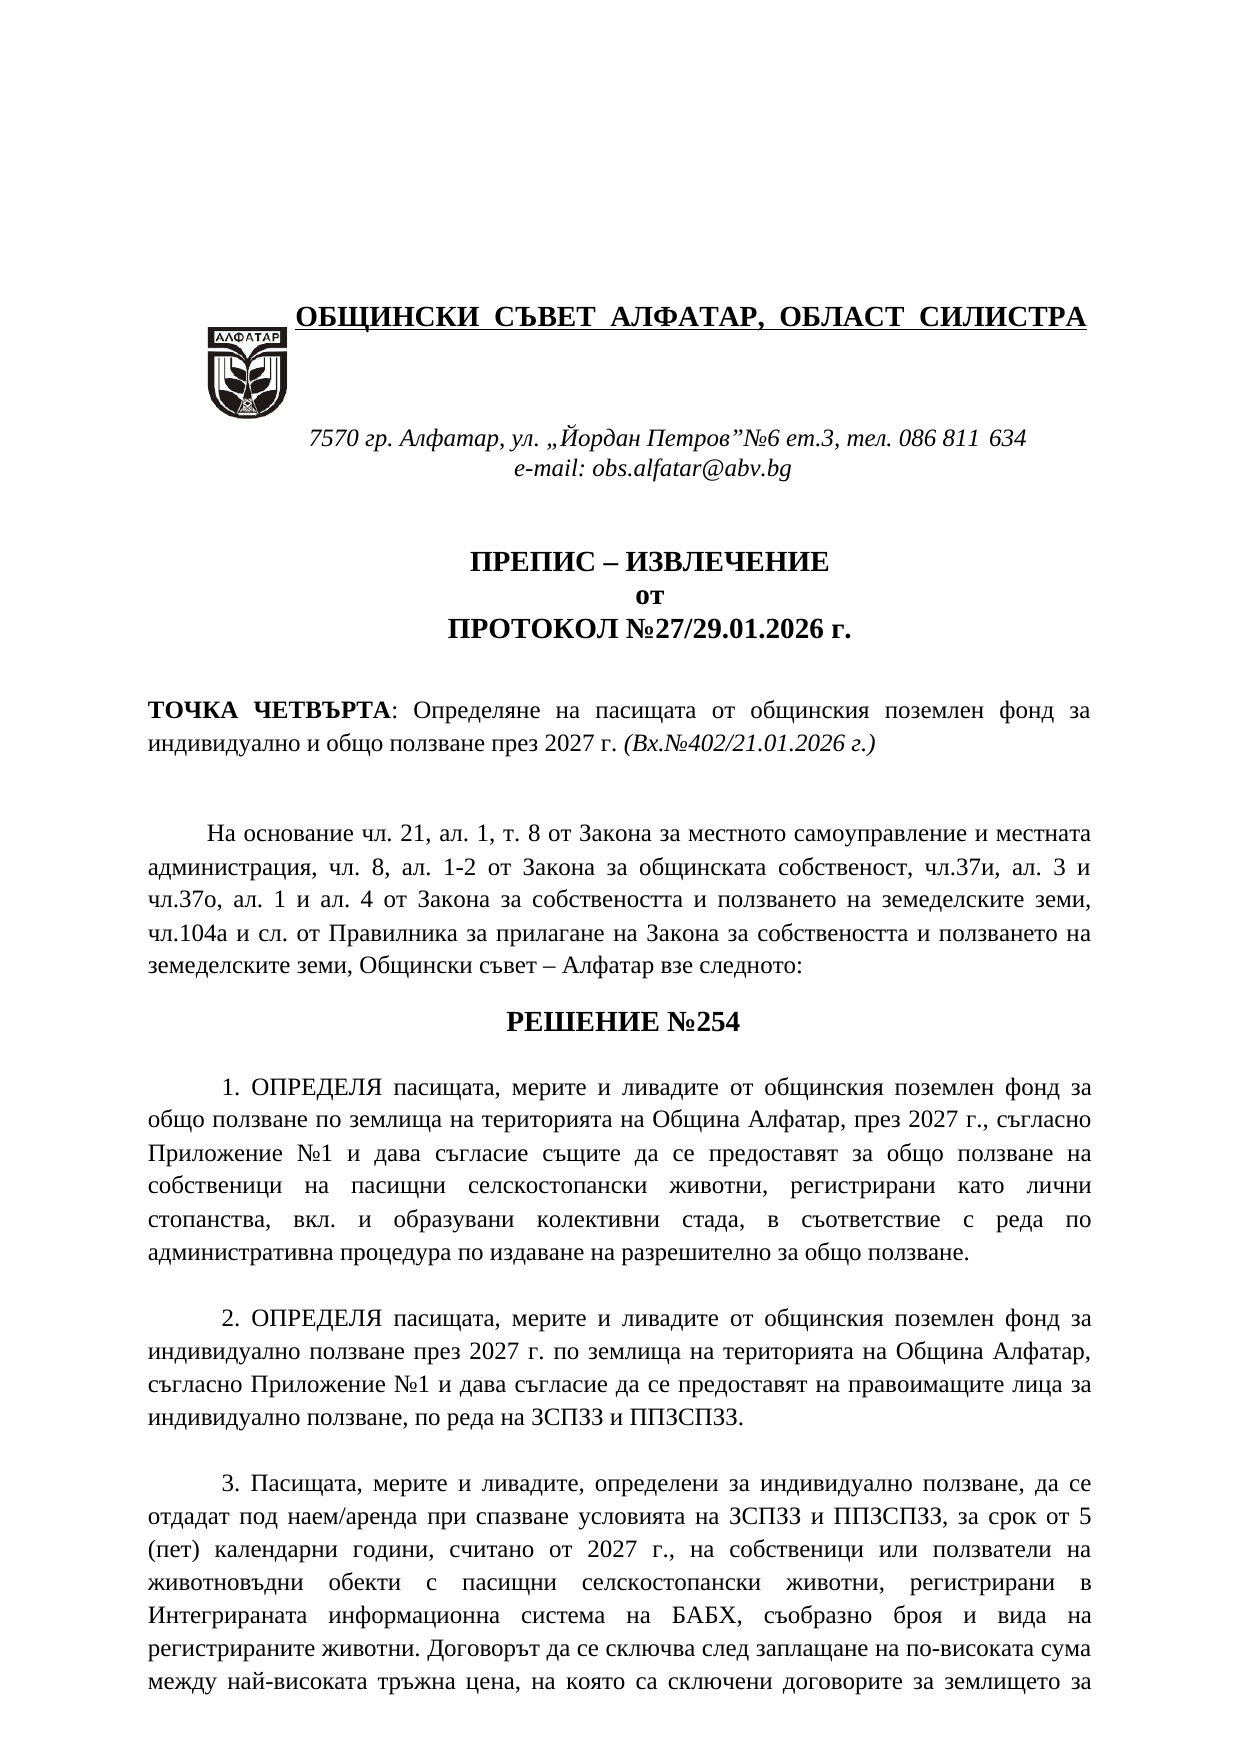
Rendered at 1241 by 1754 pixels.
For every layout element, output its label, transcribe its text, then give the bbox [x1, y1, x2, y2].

text ТОЧКА ЧЕТВЪРТА: Определяне на пасищата от общинския поземлен фонд за индивидуално и общо ползване през 2027 г. (Вх.№402/21.01.2026 г.) [148, 695, 1091, 757]
text 3. Пасищата, мерите и ливадите, определени за индивидуално ползване, да се отдадат под наем/аренда при спазване условията на ЗСПЗЗ и ППЗСПЗЗ, за срок от 5 (пет) календарни години, считано от 2027 г., на собственици или ползватели на животновъдни обекти с пасищни селскостопански животни, регистрирани в Интегрираната информационна система на БАБХ, съобразно броя и вида на регистрираните животни. Договорът да се сключва след заплащане на по-високата сума между най-високата тръжна цена, на която са сключени договорите за землището за [148, 1468, 1093, 1695]
text 2. ОПРЕДЕЛЯ пасищата, мерите и ливадите от общинския поземлен фонд за индивидуално ползване през 2027 г. по землища на територията на Община Алфатар, съгласно Приложение №1 и дава съгласие да се предоставят на правоимащите лица за индивидуално ползване, по реда на ЗСПЗЗ и ППЗСПЗЗ. [148, 1303, 1093, 1431]
text e-mail: obs.alfatar@abv.bg [148, 453, 1101, 481]
text РЕШЕНИЕ №254 [148, 1004, 1093, 1038]
text На основание чл. 21, ал. 1, т. 8 от Закона за местното самоуправление и местната администрация, чл. 8, ал. 1-2 от Закона за общинската собственост, чл.37и, ал. 3 и чл.37о, ал. 1 и ал. 4 от Закона за собствеността и ползването на земеделските земи, чл.104а и сл. от Правилника за прилагане на Закона за собствеността и ползването на земеделските земи, Общински съвет – Алфатар взе следното: [148, 818, 1093, 979]
text ПРЕПИС – ИЗВЛЕЧЕНИЕ [148, 544, 1152, 577]
text ПРОТОКОЛ №27/29.01.2026 г. [148, 611, 1152, 644]
text ОБЩИНСКИ СЪВЕТ АЛФАТАР, ОБЛАСТ СИЛИСТРА [148, 299, 1101, 419]
text 1. ОПРЕДЕЛЯ пасищата, мерите и ливадите от общинския поземлен фонд за общо ползване по землища на територията на Община Алфатар, през 2027 г., съгласно Приложение №1 и дава съгласие същите да се предоставят за общо ползване на собственици на пасищни селскостопански животни, регистрирани като лични стопанства, вкл. и образувани колективни стада, в съответствие с реда по административна процедура по издаване на разрешително за общо ползване. [148, 1072, 1093, 1265]
text 7570 гр. Алфатар, ул. „Йордан Петров”№6 ет.3, тел. 086 811 634 [148, 419, 1101, 453]
text от [148, 577, 1152, 611]
